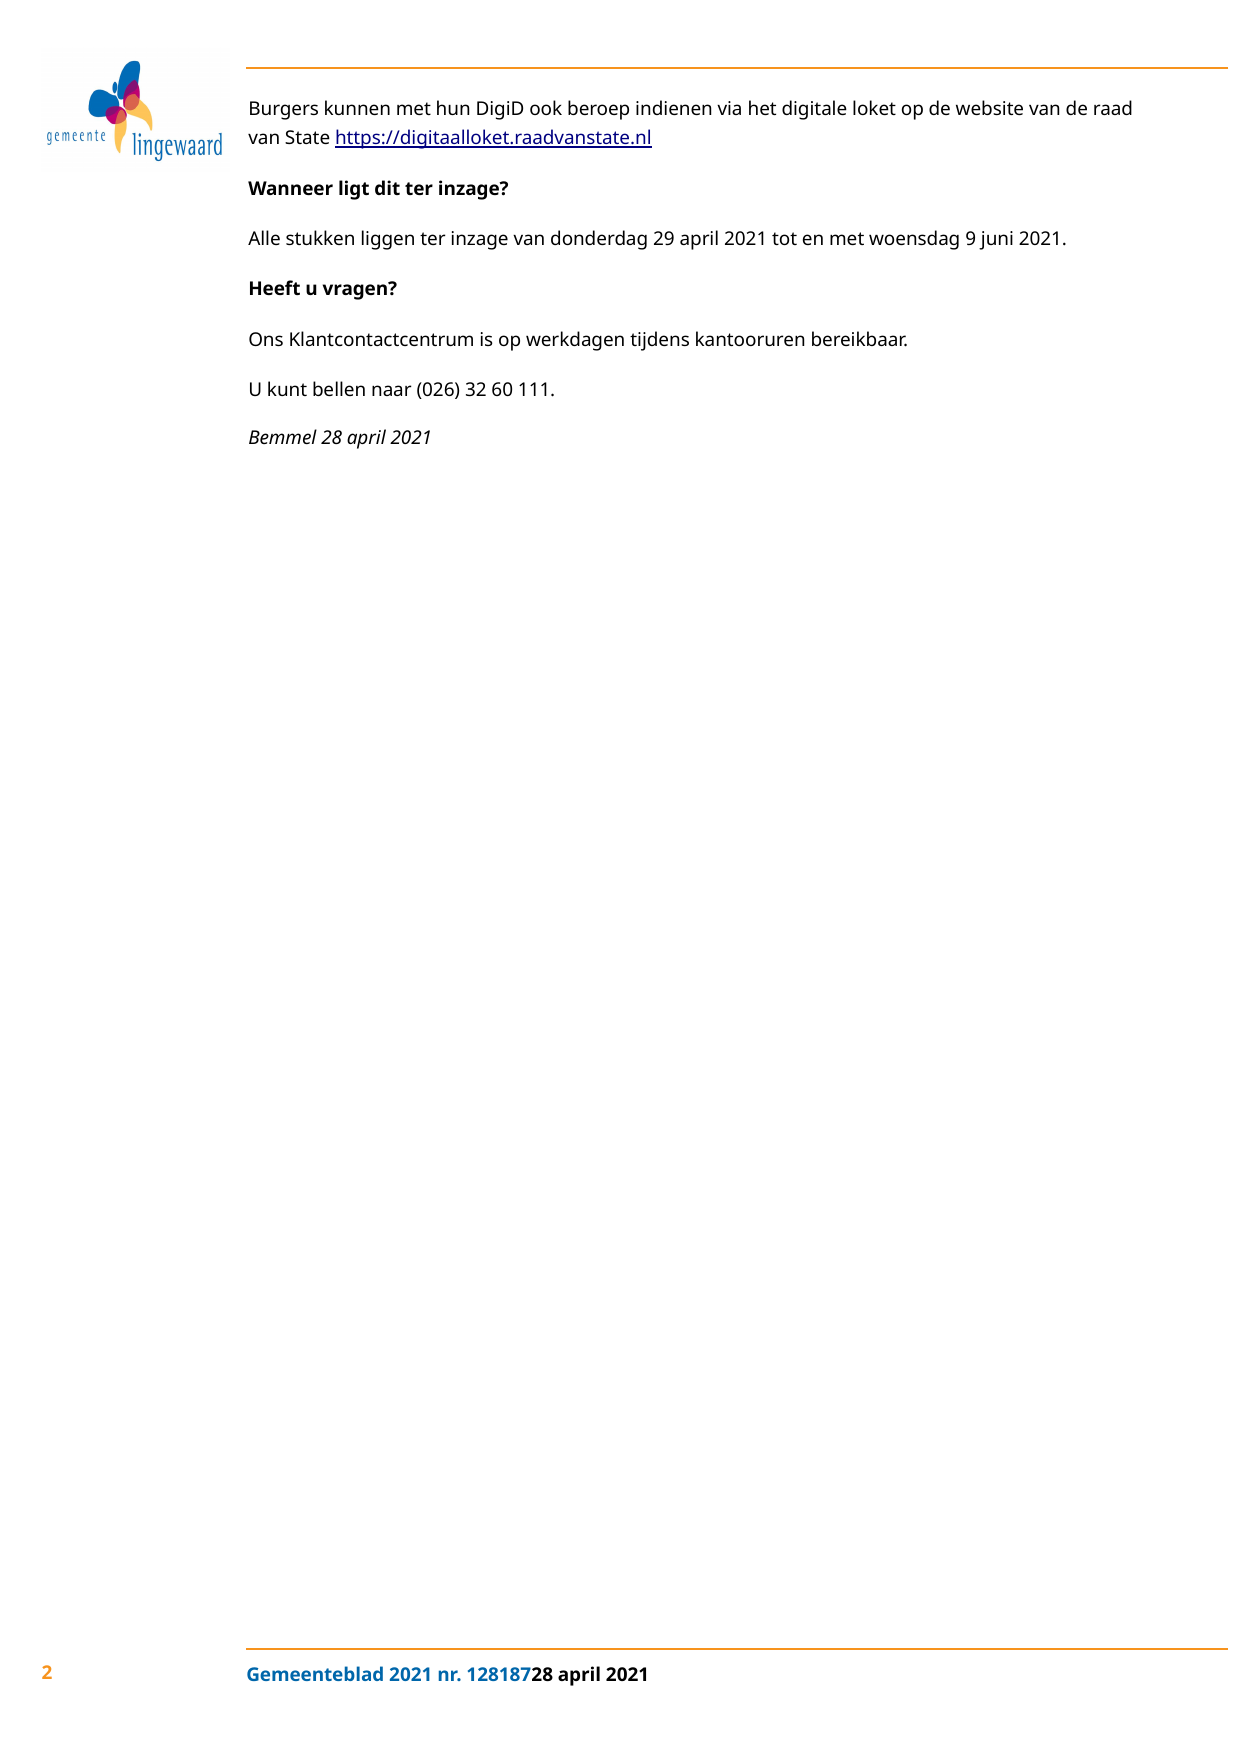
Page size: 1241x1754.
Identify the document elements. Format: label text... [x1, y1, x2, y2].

text Wanneer ligt dit ter inzage? [248, 175, 1152, 201]
text Burgers kunnen met hun DigiD ook beroep indienen via het digitale loket op de website van de raad van State https://digitaalloket.raadvanstate.nl [248, 95, 1152, 150]
text Alle stukken liggen ter inzage van donderdag 29 april 2021 tot en met woensdag 9 juni 2021. [248, 225, 1152, 251]
text Ons Klantcontactcentrum is op werkdagen tijdens kantooruren bereikbaar. [248, 326, 1152, 352]
picture [41, 47, 231, 172]
text Heeft u vragen? [248, 276, 1152, 301]
text U kunt bellen naar (026) 32 60 111. [248, 376, 1152, 402]
text Bemmel 28 april 2021 [248, 424, 1152, 450]
